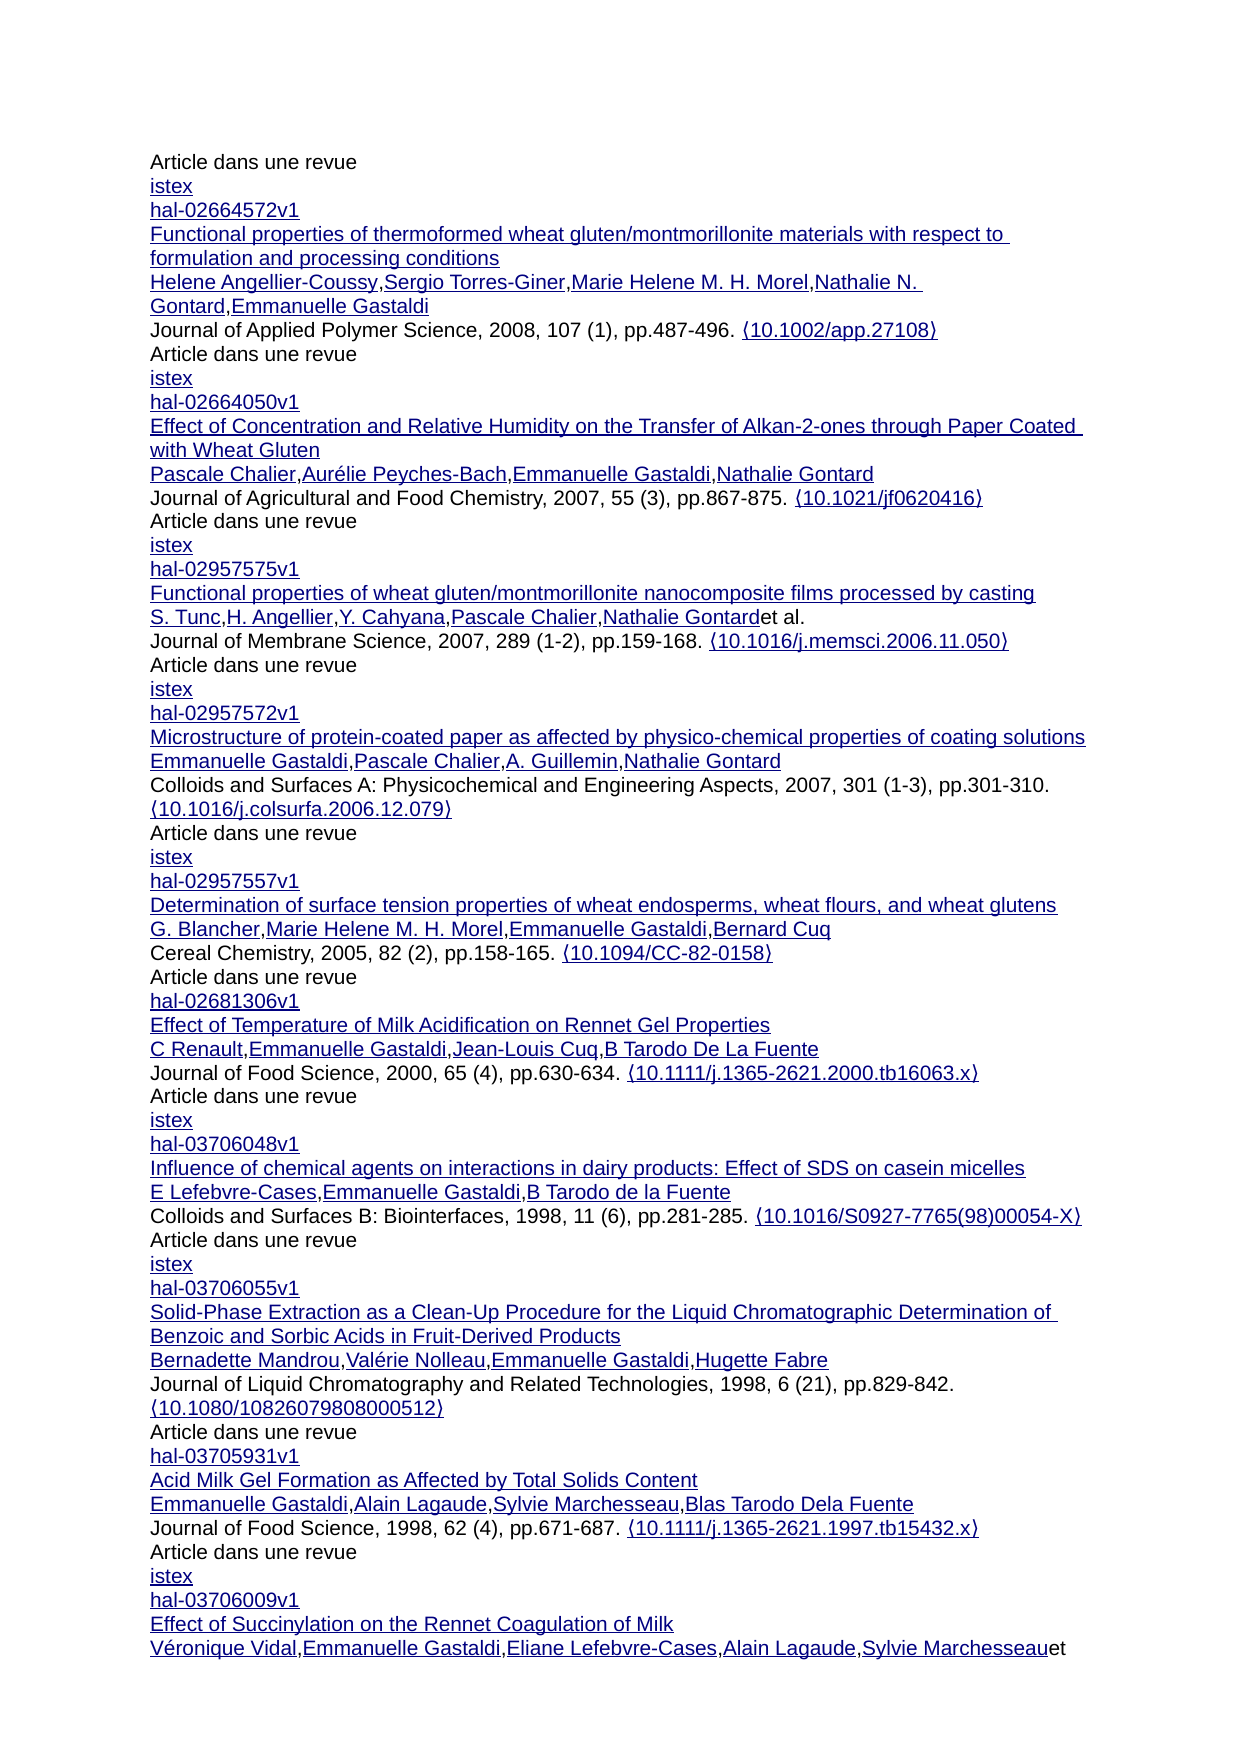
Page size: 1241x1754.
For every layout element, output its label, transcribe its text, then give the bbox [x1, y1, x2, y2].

table_cell Effect of Succinylation on the Rennet Coagulation of Milk Véronique Vidal,Emmanuelle Gastaldi,Eliane Lefebvre-Cases,Alain Lagaude,Sylvie Marchesseauet [150, 1611, 1090, 1659]
table_cell Solid-Phase Extraction as a Clean-Up Procedure for the Liquid Chromatographic Determination of Benzoic and Sorbic Acids in Fruit-Derived Products Bernadette Mandrou,Valérie Nolleau,Emmanuelle Gastaldi,Hugette Fabre Journal of Liquid Chromatography and Related Technologies, 1998, 6 (21), pp.829-842. ⟨10.1080/10826079808000512⟩ Article dans une revue hal-03705931v1 [150, 1300, 1090, 1468]
table_cell Acid Milk Gel Formation as Affected by Total Solids Content Emmanuelle Gastaldi,Alain Lagaude,Sylvie Marchesseau,Blas Tarodo Dela Fuente Journal of Food Science, 1998, 62 (4), pp.671-687. ⟨10.1111/j.1365-2621.1997.tb15432.x⟩ Article dans une revue istex hal-03706009v1 [150, 1468, 1090, 1611]
table_cell Effect of Concentration and Relative Humidity on the Transfer of Alkan-2-ones through Paper Coated with Wheat Gluten Pascale Chalier,Aurélie Peyches-Bach,Emmanuelle Gastaldi,Nathalie Gontard Journal of Agricultural and Food Chemistry, 2007, 55 (3), pp.867-875. ⟨10.1021/jf0620416⟩ Article dans une revue istex hal-02957575v1 [150, 414, 1090, 581]
table_cell Functional properties of wheat gluten/montmorillonite nanocomposite films processed by casting S. Tunc,H. Angellier,Y. Cahyana,Pascale Chalier,Nathalie Gontardet al. Journal of Membrane Science, 2007, 289 (1-2), pp.159-168. ⟨10.1016/j.memsci.2006.11.050⟩ Article dans une revue istex hal-02957572v1 [150, 581, 1090, 725]
table_cell Influence of chemical agents on interactions in dairy products: Effect of SDS on casein micelles E Lefebvre-Cases,Emmanuelle Gastaldi,B Tarodo de la Fuente Colloids and Surfaces B: Biointerfaces, 1998, 11 (6), pp.281-285. ⟨10.1016/S0927-7765(98)00054-X⟩ Article dans une revue istex hal-03706055v1 [150, 1156, 1090, 1300]
table_cell Functional properties of thermoformed wheat gluten/montmorillonite materials with respect to formulation and processing conditions Helene Angellier-Coussy,Sergio Torres-Giner,Marie Helene M. H. Morel,Nathalie N. Gontard,Emmanuelle Gastaldi Journal of Applied Polymer Science, 2008, 107 (1), pp.487-496. ⟨10.1002/app.27108⟩ Article dans une revue istex hal-02664050v1 [150, 222, 1090, 413]
table_cell Microstructure of protein-coated paper as affected by physico-chemical properties of coating solutions Emmanuelle Gastaldi,Pascale Chalier,A. Guillemin,Nathalie Gontard Colloids and Surfaces A: Physicochemical and Engineering Aspects, 2007, 301 (1-3), pp.301-310. ⟨10.1016/j.colsurfa.2006.12.079⟩ Article dans une revue istex hal-02957557v1 [150, 725, 1090, 893]
table_cell Article dans une revue istex hal-02664572v1 [150, 150, 1090, 222]
table_cell Determination of surface tension properties of wheat endosperms, wheat flours, and wheat glutens G. Blancher,Marie Helene M. H. Morel,Emmanuelle Gastaldi,Bernard Cuq Cereal Chemistry, 2005, 82 (2), pp.158-165. ⟨10.1094/CC-82-0158⟩ Article dans une revue hal-02681306v1 [150, 893, 1090, 1012]
table_cell Effect of Temperature of Milk Acidification on Rennet Gel Properties C Renault,Emmanuelle Gastaldi,Jean-Louis Cuq,B Tarodo De La Fuente Journal of Food Science, 2000, 65 (4), pp.630-634. ⟨10.1111/j.1365-2621.2000.tb16063.x⟩ Article dans une revue istex hal-03706048v1 [150, 1013, 1090, 1156]
